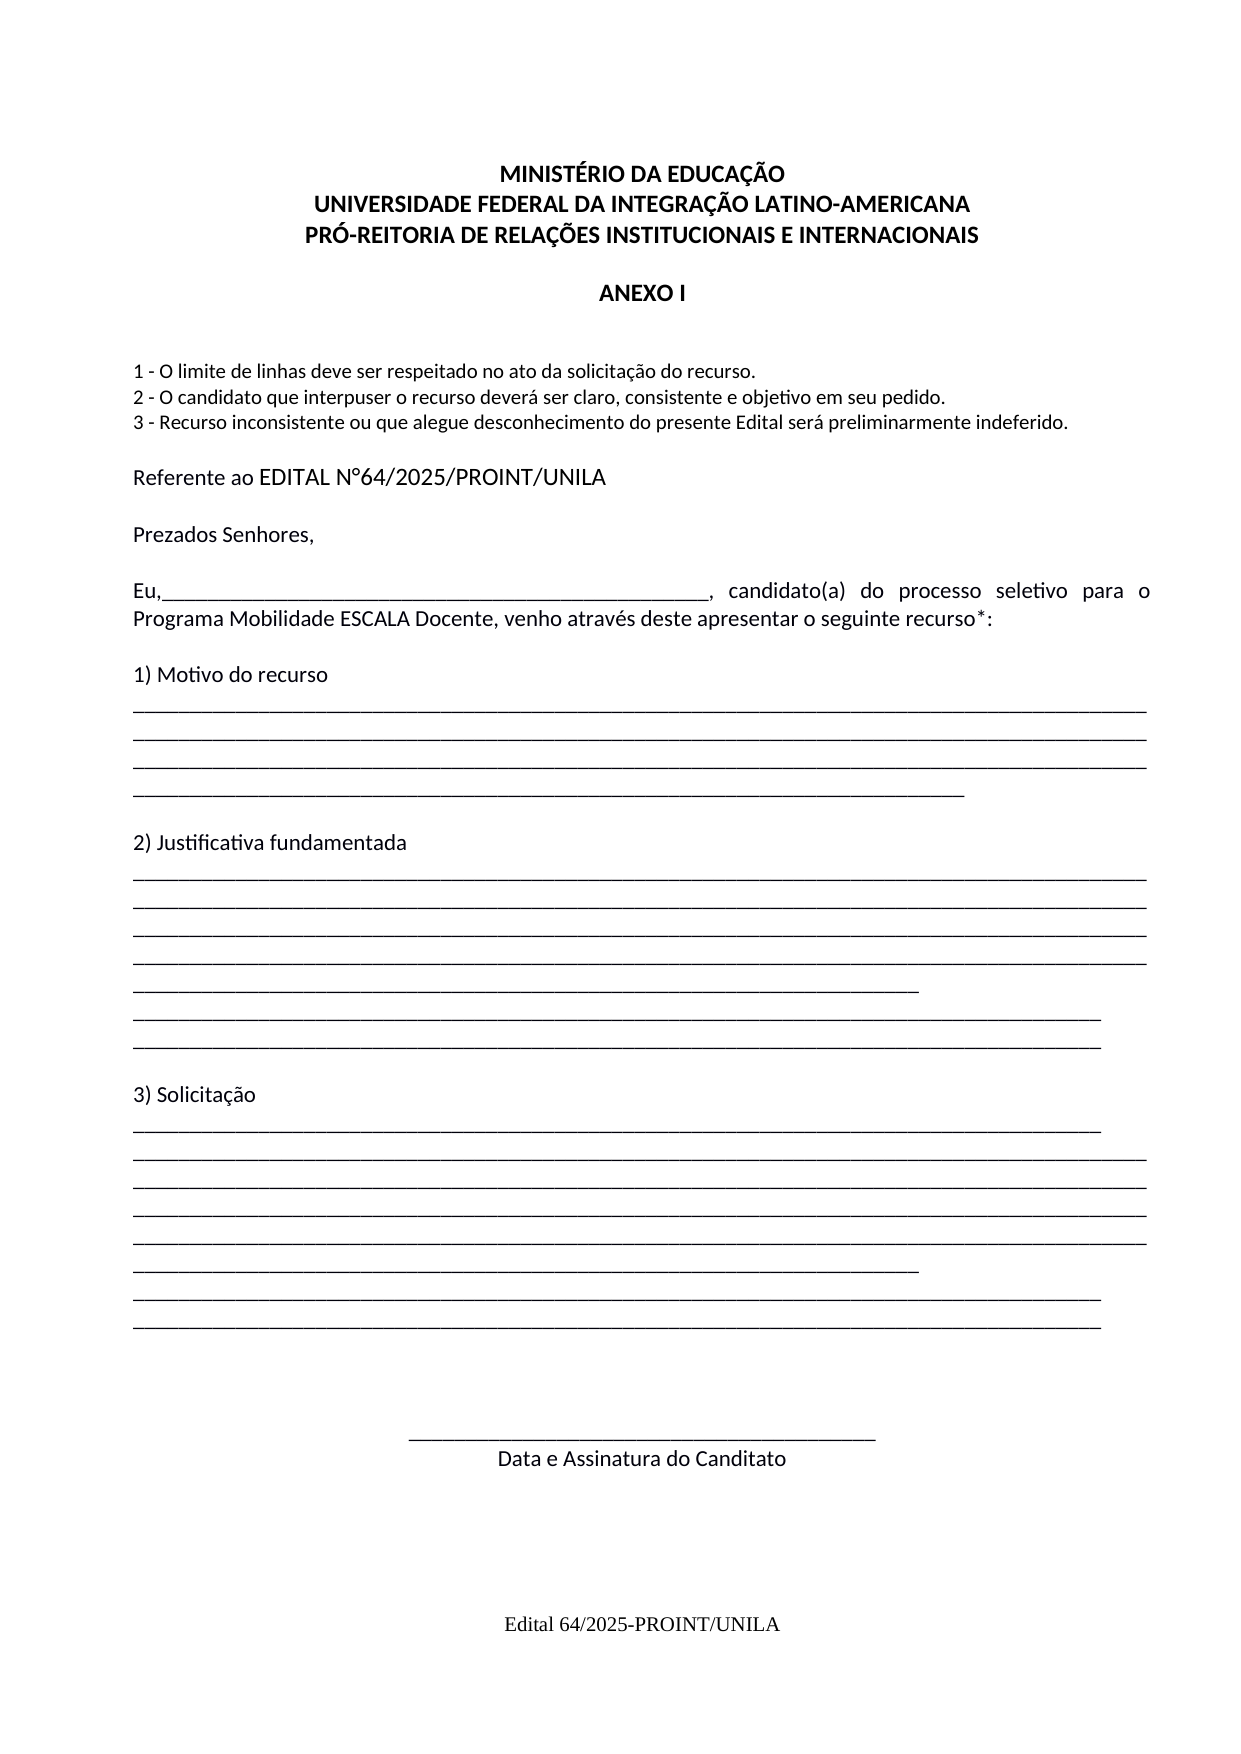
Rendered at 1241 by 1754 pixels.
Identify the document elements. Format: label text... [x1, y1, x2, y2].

text 2 - O candidato que interpuser o recurso deverá ser claro, consistente e objetivo em seu pedido. [133, 384, 1152, 409]
text Prezados Senhores, [133, 520, 1152, 548]
text 1 - O limite de linhas deve ser respeitado no ato da solicitação do recurso. [133, 359, 1152, 384]
text 3) Solicitação [133, 1080, 1152, 1108]
text Data e Assinatura do Canditato [133, 1444, 1152, 1473]
text _________________________________________________________________________________________________________________________________________________________________________________________________________________________________________________________________________________________________________________________________________________________________________________________________________________________________________ _____________________________________________________________________________________ _____________________________________________________________________________________ [133, 856, 1152, 1052]
text _________________________________________ [133, 1417, 1152, 1444]
text Eu,________________________________________________, candidato(a) do processo seletivo para o Programa Mobilidade ESCALA Docente, venho através deste apresentar o seguinte recurso*: [133, 576, 1152, 632]
text 2) Justificativa fundamentada [133, 828, 1152, 856]
text ____________________________________________________________________________________________________________________________________________________________________________________________________________________________________________________________________________________________________________________________________________________ [133, 688, 1152, 800]
text _________________________________________________________________________________________________________________________________________________________________________________________________________________________________________________________________________________________________________________________________________________________________________________________________________________________________________ [133, 1136, 1152, 1276]
text ANEXO I [133, 277, 1152, 308]
text Referente ao EDITAL N°64/2025/PROINT/UNILA [133, 461, 1152, 492]
text 3 - Recurso inconsistente ou que alegue desconhecimento do presente Edital será preliminarmente indeferido. [133, 409, 1152, 435]
text 1) Motivo do recurso [133, 660, 1152, 688]
text _____________________________________________________________________________________ [133, 1108, 1152, 1136]
text _____________________________________________________________________________________ [133, 1276, 1152, 1304]
text _____________________________________________________________________________________ [133, 1304, 1152, 1332]
